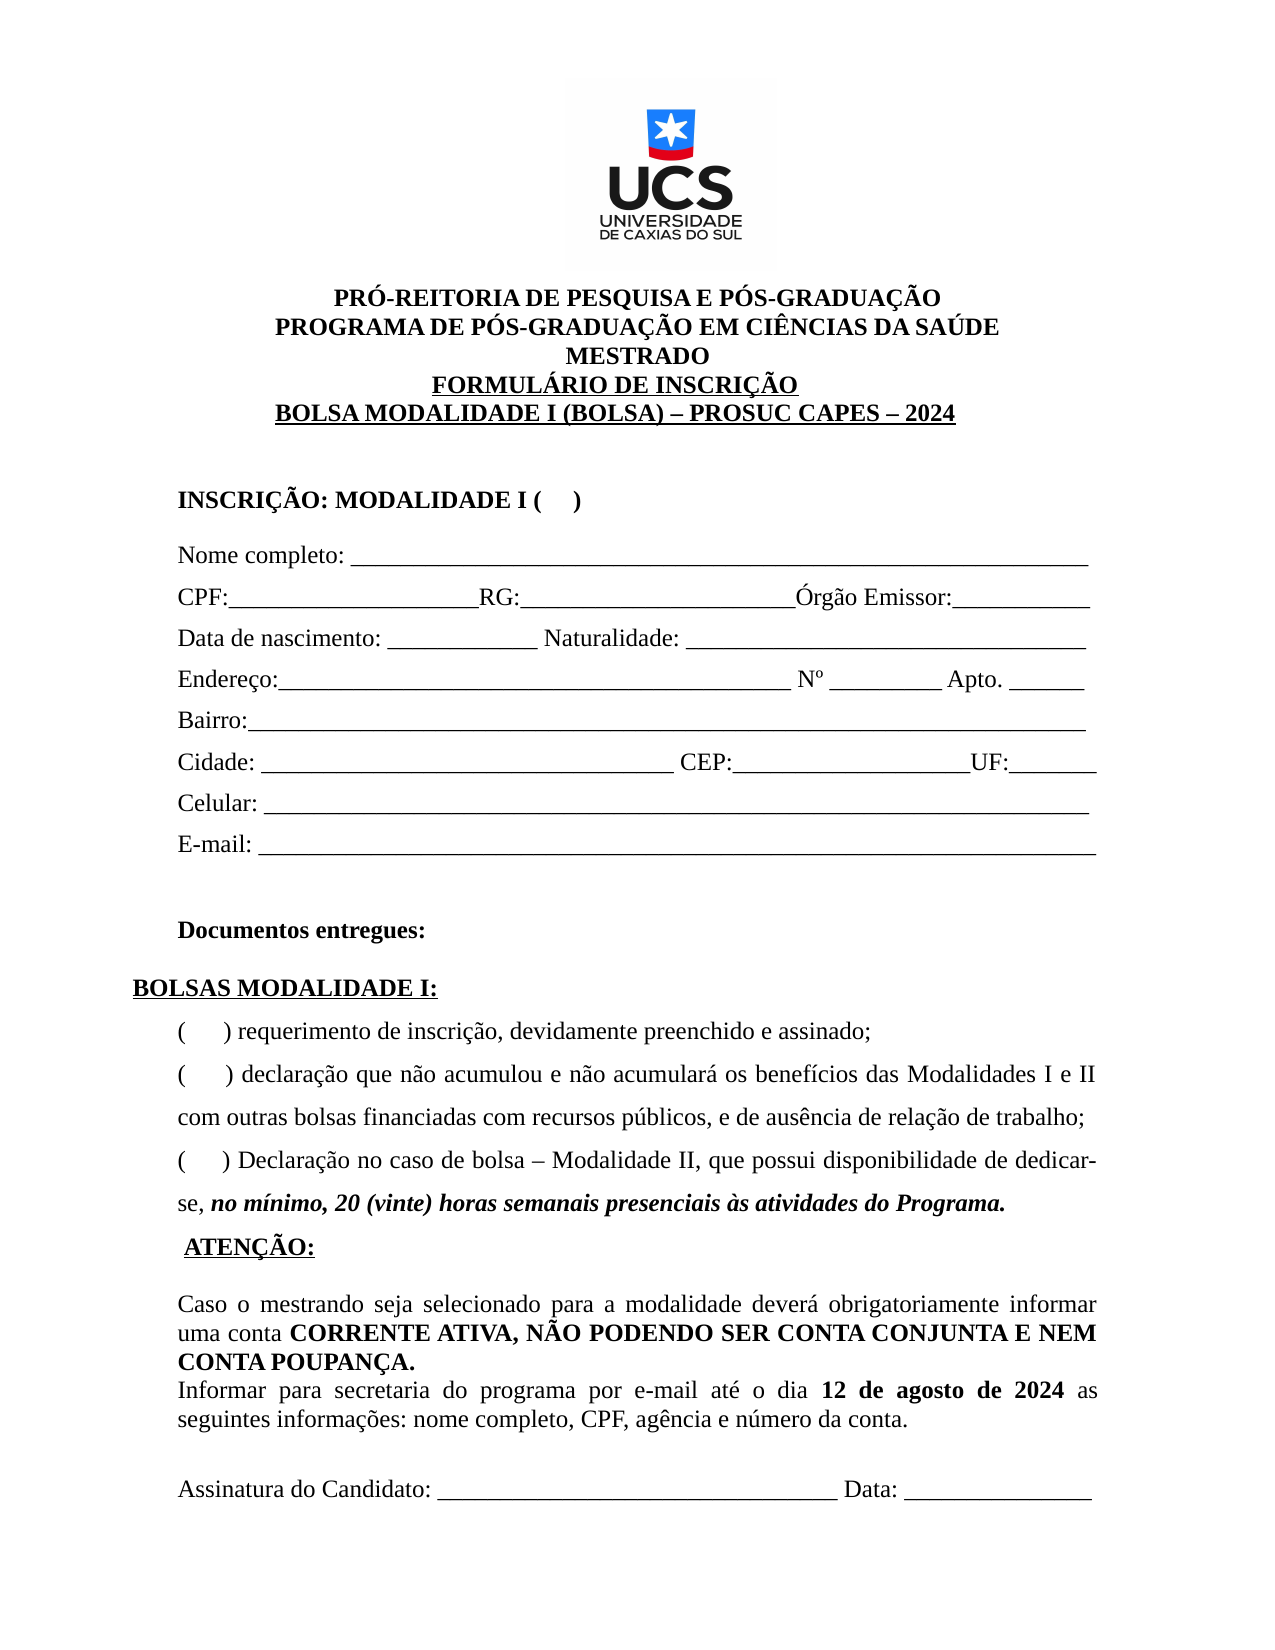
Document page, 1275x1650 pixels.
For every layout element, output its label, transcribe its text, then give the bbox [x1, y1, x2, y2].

text MESTRADO [177, 341, 1098, 370]
text Bairro:___________________________________________________________________ [177, 705, 1098, 734]
text ( ) Declaração no caso de bolsa – Modalidade II, que possui disponibilidade de dedicar-se, no mínimo, 20 (vinte) horas semanais presenciais às atividades do Programa. [177, 1145, 1098, 1217]
text INSCRIÇÃO: MODALIDADE I ( ) [132, 485, 1098, 513]
text ATENÇÃO: [177, 1232, 1098, 1260]
text CPF:____________________RG:______________________Órgão Emissor:___________ [177, 582, 1098, 610]
text BOLSA MODALIDADE I (BOLSA) – PROSUC CAPES – 2024 [132, 398, 1098, 427]
text PRÓ-REITORIA DE PESQUISA E PÓS-GRADUAÇÃO [177, 283, 1098, 312]
text E-mail: ___________________________________________________________________ [177, 829, 1098, 858]
text Cidade: _________________________________ CEP:___________________UF:_______ [177, 747, 1098, 775]
text Celular: __________________________________________________________________ [177, 788, 1098, 817]
text Nome completo: ___________________________________________________________ [177, 540, 1098, 569]
text Endereço:_________________________________________ Nº _________ Apto. ______ [177, 664, 1098, 693]
text BOLSAS MODALIDADE I: [132, 973, 1098, 1002]
text ( ) declaração que não acumulou e não acumulará os benefícios das Modalidades I e II com outras bolsas financiadas com recursos públicos, e de ausência de relação de trabalho; [177, 1059, 1098, 1131]
text PROGRAMA DE PÓS-GRADUAÇÃO EM CIÊNCIAS DA SAÚDE [177, 312, 1098, 341]
text Informar para secretaria do programa por e-mail até o dia 12 de agosto de 2024 as seguintes informações: nome completo, CPF, agência e número da conta. [177, 1375, 1098, 1433]
text Caso o mestrando seja selecionado para a modalidade deverá obrigatoriamente informar uma conta CORRENTE ATIVA, NÃO PODENDO SER CONTA CONJUNTA E NEM CONTA POUPANÇA. [177, 1289, 1098, 1375]
text ( ) requerimento de inscrição, devidamente preenchido e assinado; [177, 1016, 1098, 1045]
text FORMULÁRIO DE INSCRIÇÃO [132, 370, 1098, 398]
text Data de nascimento: ____________ Naturalidade: ________________________________ [177, 623, 1098, 652]
picture [565, 78, 777, 271]
text Documentos entregues: [177, 915, 1098, 944]
